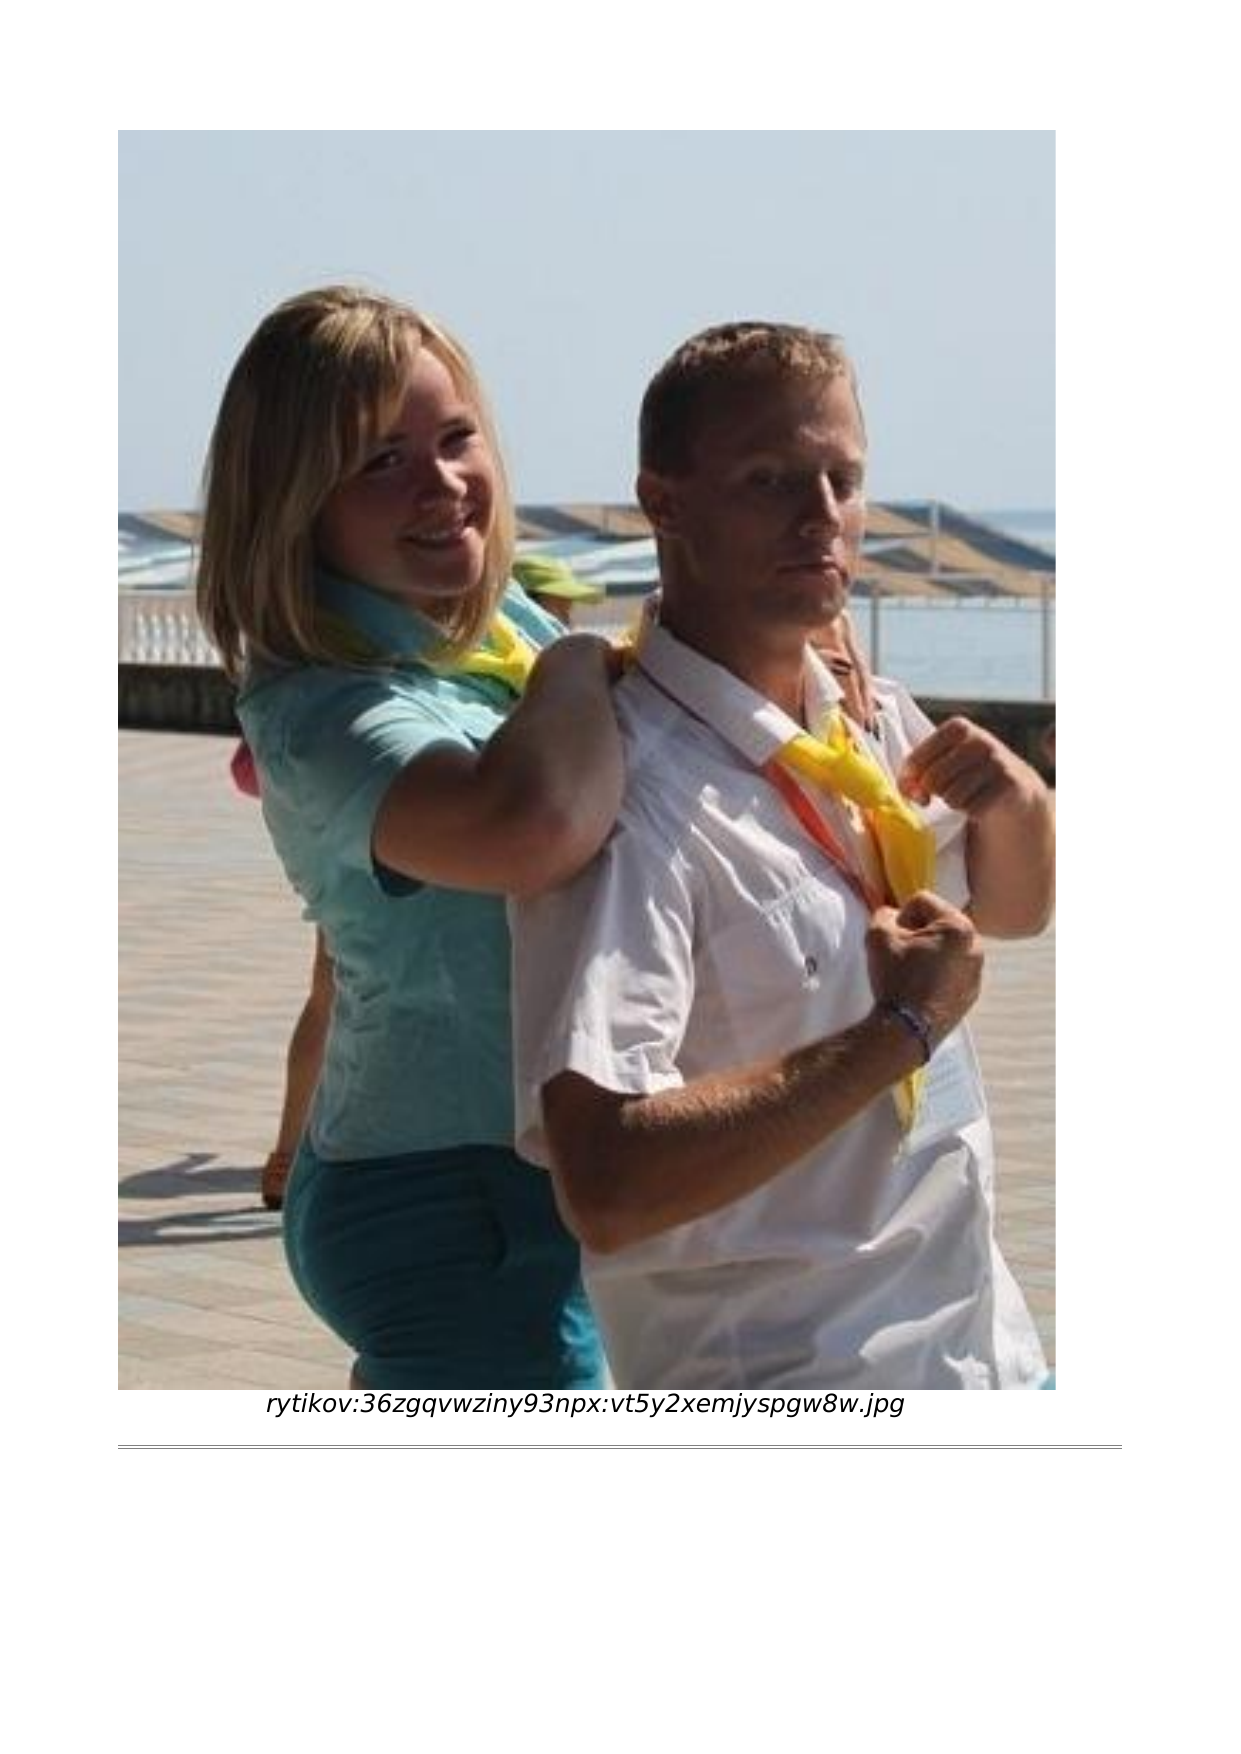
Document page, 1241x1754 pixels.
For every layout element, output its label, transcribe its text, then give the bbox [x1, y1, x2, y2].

text rytikov:36zgqvwziny93npx:vt5y2xemjyspgw8w.jpg [118, 1390, 1056, 1418]
picture [118, 130, 1056, 1390]
